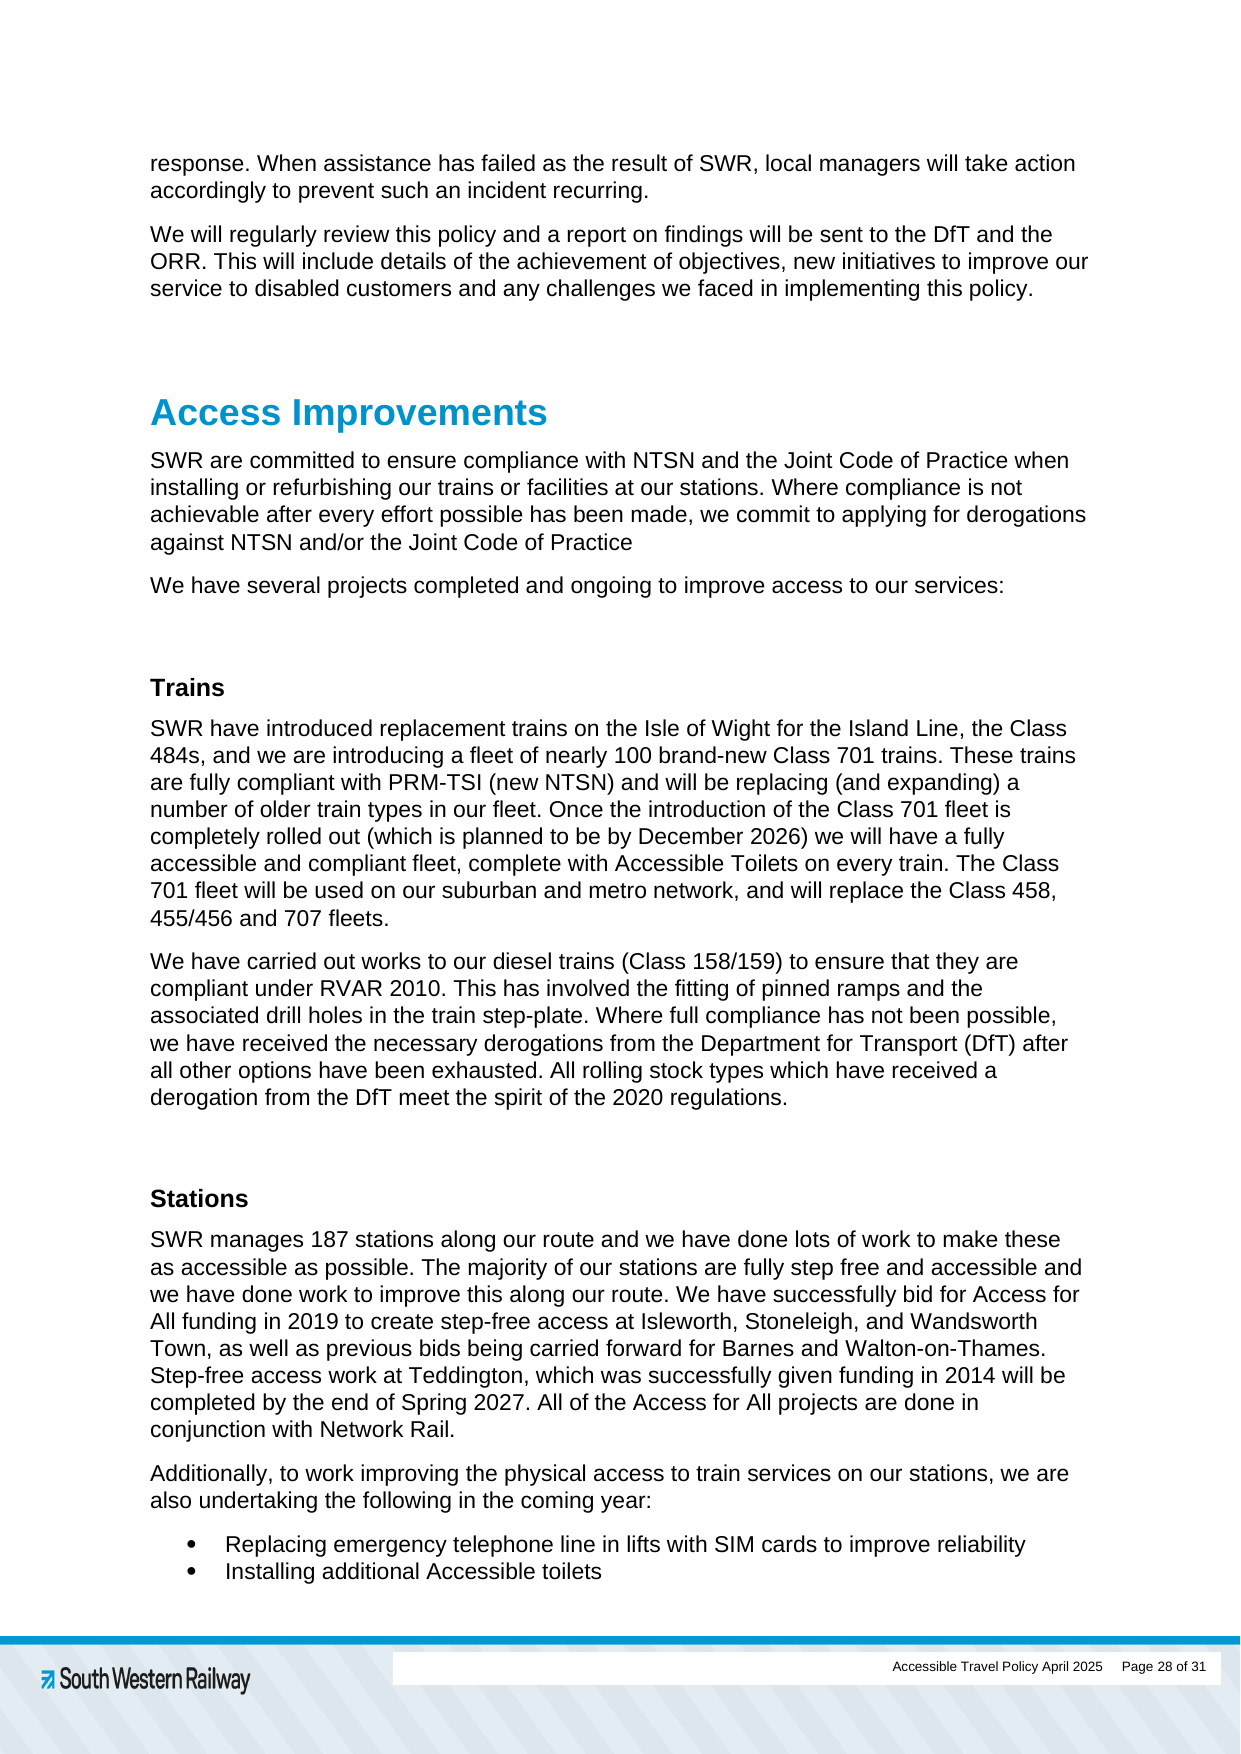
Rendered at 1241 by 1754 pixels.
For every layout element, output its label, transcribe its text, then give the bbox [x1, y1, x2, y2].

subtitle Trains [150, 673, 1084, 702]
text We have carried out works to our diesel trains (Class 158/159) to ensure that they are compliant under RVAR 2010. This has involved the fitting of pinned ramps and the associated drill holes in the train step-plate. Where full compliance has not been possible, we have received the necessary derogations from the Department for Transport (DfT) after all other options have been exhausted. All rolling stock types which have received a derogation from the DfT meet the spirit of the 2020 regulations. [150, 948, 1090, 1110]
text We will regularly review this policy and a report on findings will be sent to the DfT and the ORR. This will include details of the achievement of objectives, new initiatives to improve our service to disabled customers and any challenges we faced in implementing this policy. [150, 221, 1090, 301]
list Replacing emergency telephone line in lifts with SIM cards to improve reliability [187, 1531, 1090, 1557]
text Additionally, to work improving the physical access to train services on our stations, we are also undertaking the following in the coming year: [150, 1460, 1090, 1513]
subtitle Stations [150, 1184, 1084, 1213]
text SWR have introduced replacement trains on the Isle of Wight for the Island Line, the Class 484s, and we are introducing a fleet of nearly 100 brand-new Class 701 trains. These trains are fully compliant with PRM-TSI (new NTSN) and will be replacing (and expanding) a number of older train types in our fleet. Once the introduction of the Class 701 fleet is completely rolled out (which is planned to be by December 2026) we will have a fully accessible and compliant fleet, complete with Accessible Toilets on every train. The Class 701 fleet will be used on our suburban and metro network, and will replace the Class 458, 455/456 and 707 fleets. [150, 715, 1090, 931]
text SWR are committed to ensure compliance with NTSN and the Joint Code of Practice when installing or refurbishing our trains or facilities at our stations. Where compliance is not achievable after every effort possible has been made, we commit to applying for derogations against NTSN and/or the Joint Code of Practice [150, 447, 1090, 555]
subtitle Access Improvements [150, 390, 1090, 433]
text SWR manages 187 stations along our route and we have done lots of work to make these as accessible as possible. The majority of our stations are fully step free and accessible and we have done work to improve this along our route. We have successfully bid for Access for All funding in 2019 to create step-free access at Isleworth, Stoneleigh, and Wandsworth Town, as well as previous bids being carried forward for Barnes and Walton-on-Thames. Step-free access work at Teddington, which was successfully given funding in 2014 will be completed by the end of Spring 2027. All of the Access for All projects are done in conjunction with Network Rail. [150, 1226, 1090, 1442]
list Installing additional Accessible toilets [187, 1558, 1090, 1584]
text response. When assistance has failed as the result of SWR, local managers will take action accordingly to prevent such an incident recurring. [150, 150, 1090, 203]
text We have several projects completed and ongoing to improve access to our services: [150, 572, 1090, 599]
